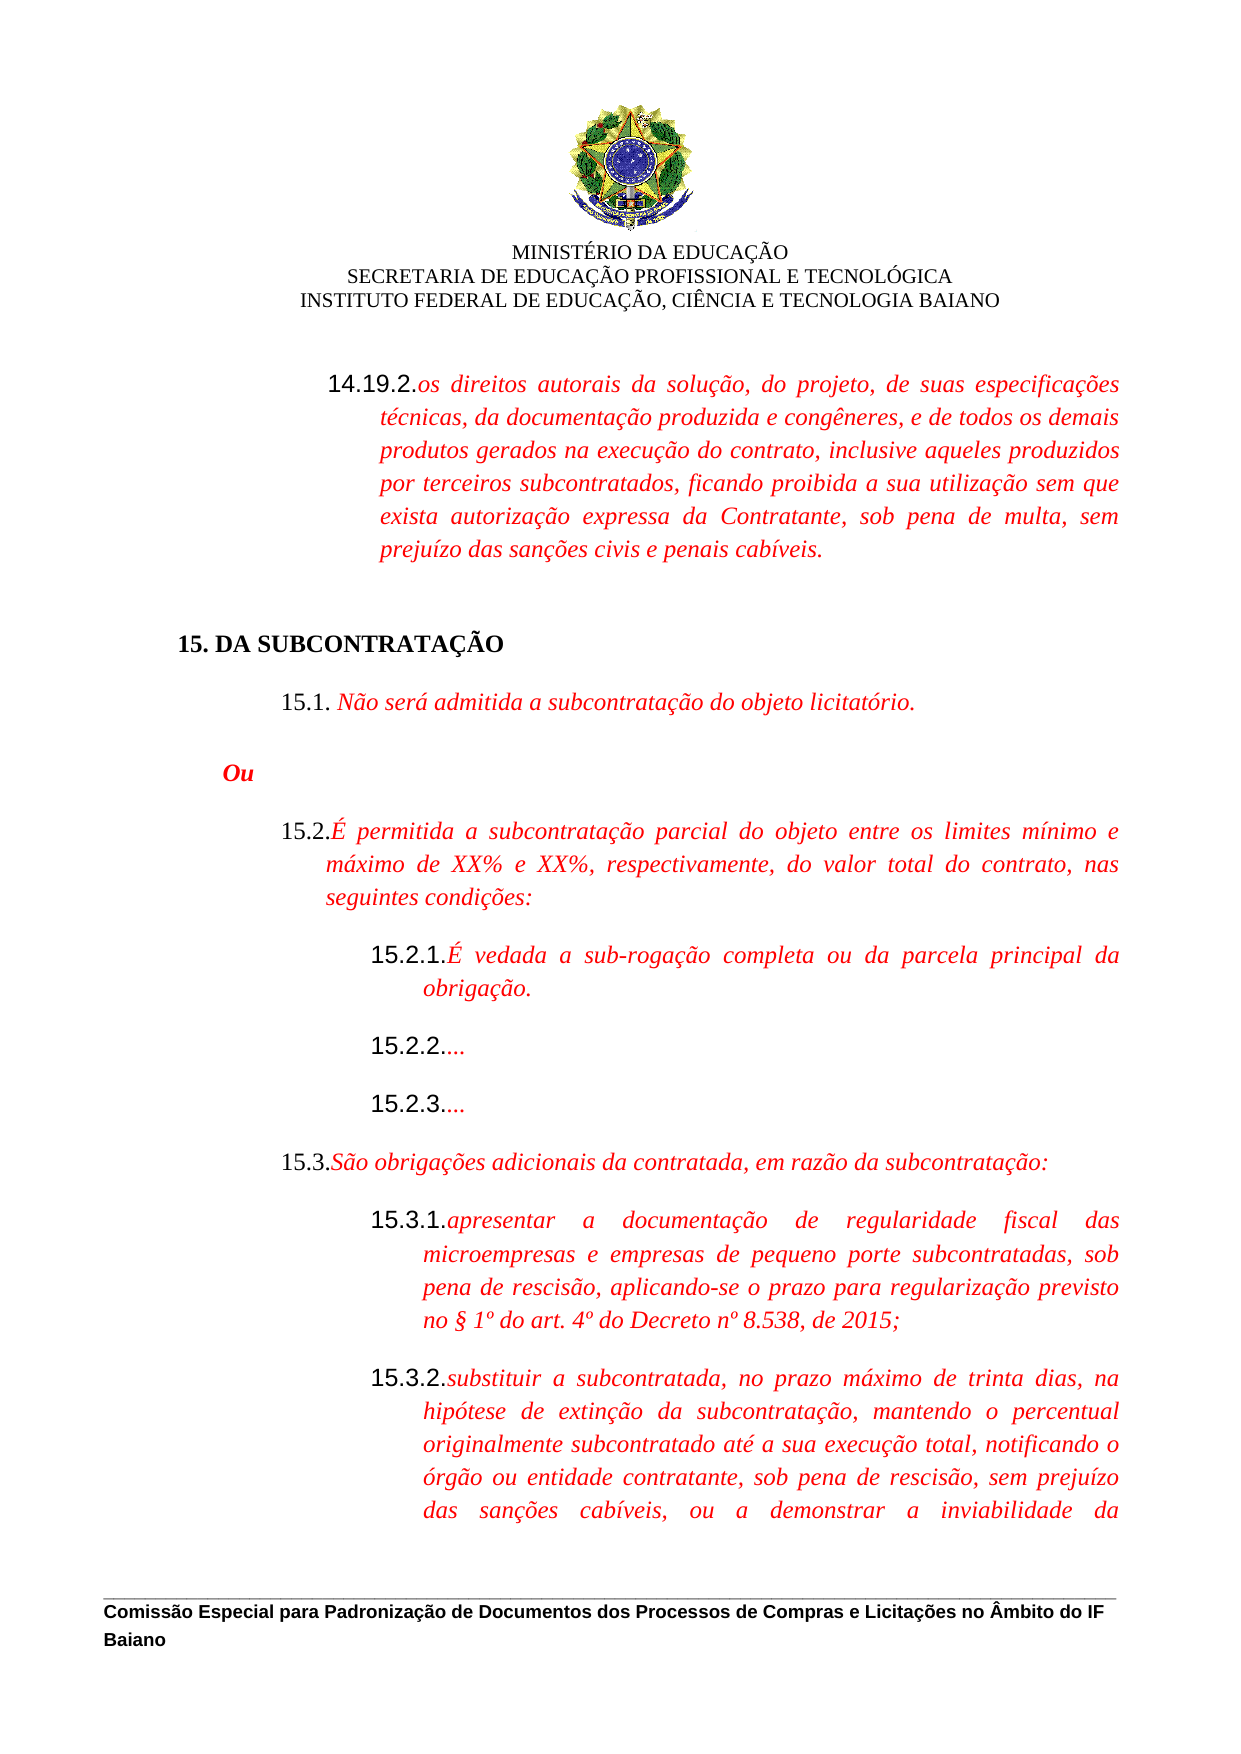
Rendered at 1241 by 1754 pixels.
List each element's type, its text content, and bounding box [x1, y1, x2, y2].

list ... [370, 1031, 1122, 1060]
list DA SUBCONTRATAÇÃO [177, 629, 1122, 658]
list os direitos autorais da solução, do projeto, de suas especificações técnicas, da documentação produzida e congêneres, e de todos os demais produtos gerados na execução do contrato, inclusive aqueles produzidos por terceiros subcontratados, ficando proibida a sua utilização sem que exista autorização expressa da Contratante, sob pena de multa, sem prejuízo das sanções civis e penais cabíveis. [327, 369, 1122, 563]
list São obrigações adicionais da contratada, em razão da subcontratação: [281, 1147, 1122, 1176]
list É permitida a subcontratação parcial do objeto entre os limites mínimo e máximo de XX% e XX%, respectivamente, do valor total do contrato, nas seguintes condições: [281, 816, 1122, 911]
list ... [370, 1089, 1122, 1118]
list substituir a subcontratada, no prazo máximo de trinta dias, na hipótese de extinção da subcontratação, mantendo o percentual originalmente subcontratado até a sua execução total, notificando o órgão ou entidade contratante, sob pena de rescisão, sem prejuízo das sanções cabíveis, ou a demonstrar a inviabilidade da [370, 1363, 1122, 1524]
list apresentar a documentação de regularidade fiscal das microempresas e empresas de pequeno porte subcontratadas, sob pena de rescisão, aplicando-se o prazo para regularização previsto no § 1º do art. 4º do Decreto nº 8.538, de 2015; [370, 1206, 1122, 1333]
list Não será admitida a subcontratação do objeto licitatório. [281, 687, 1122, 716]
list É vedada a sub-rogação completa ou da parcela principal da obrigação. [370, 940, 1122, 1002]
text Ou [222, 758, 1124, 787]
